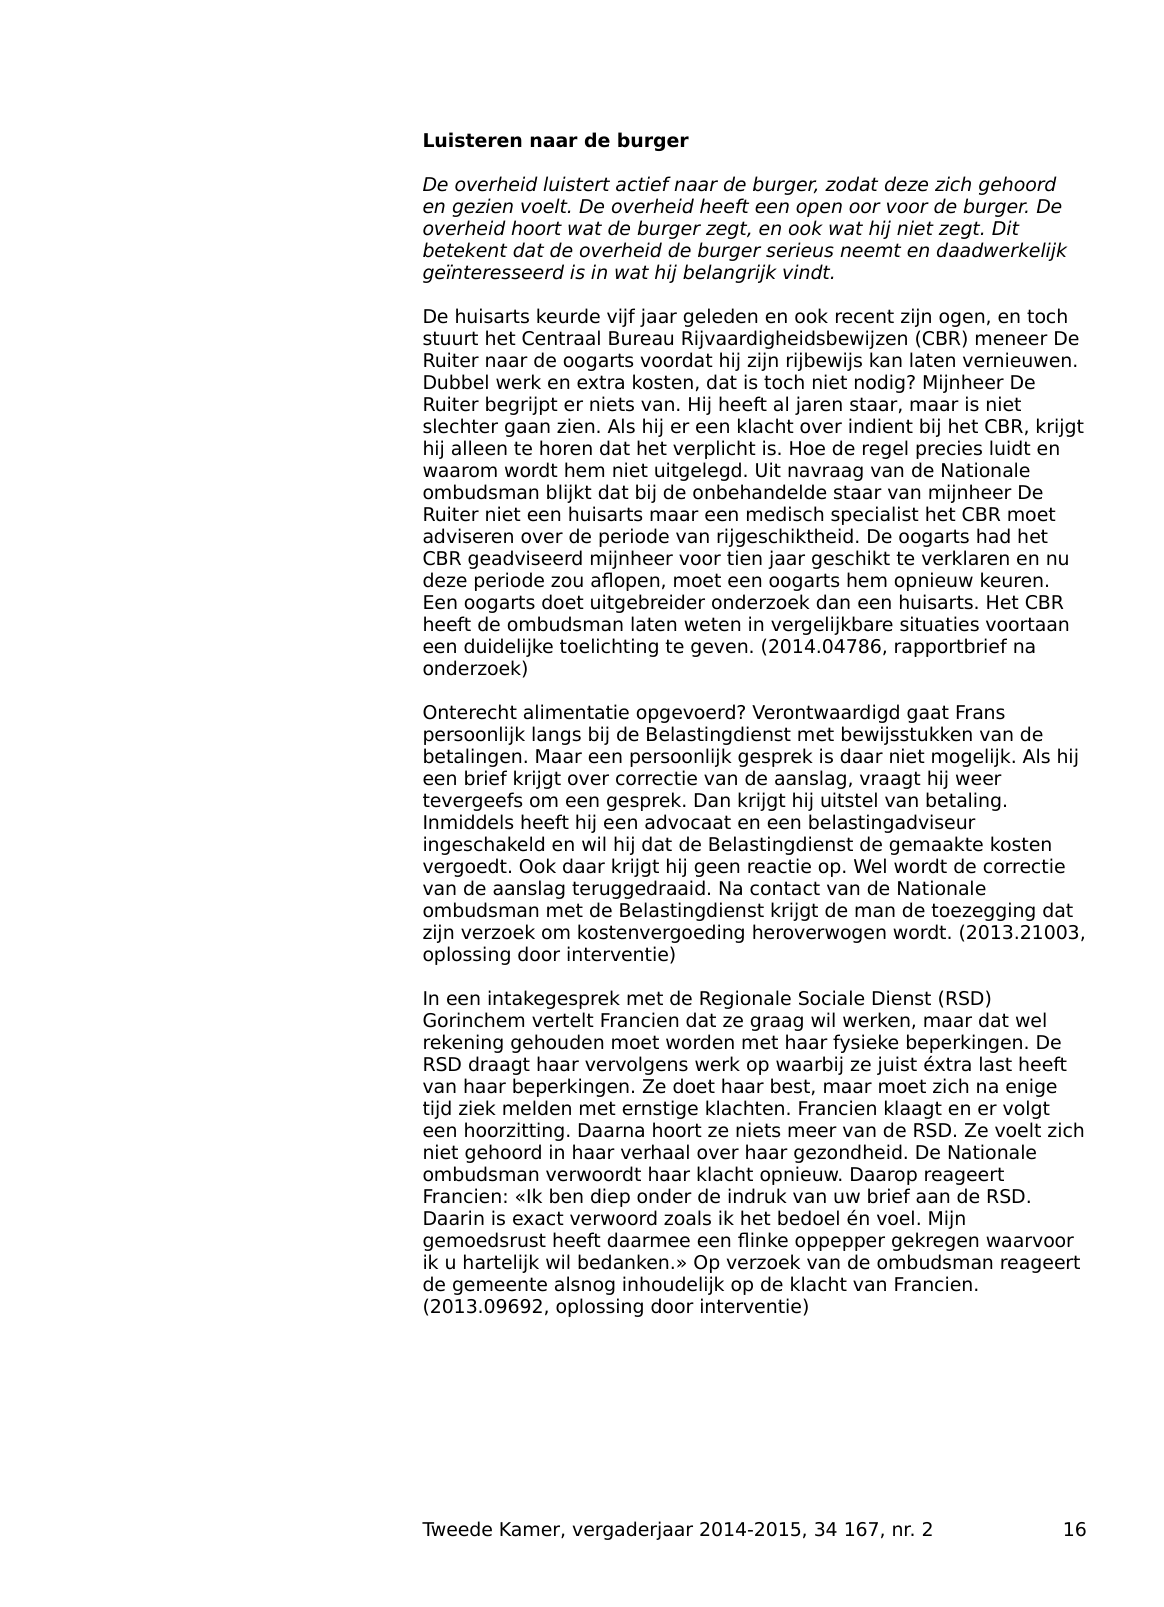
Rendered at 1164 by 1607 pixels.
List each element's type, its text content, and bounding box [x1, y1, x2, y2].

text In een intakegesprek met de Regionale Sociale Dienst (RSD) Gorinchem vertelt Francien dat ze graag wil werken, maar dat wel rekening gehouden moet worden met haar fysieke beperkingen. De RSD draagt haar vervolgens werk op waarbij ze juist éxtra last heeft van haar beperkingen. Ze doet haar best, maar moet zich na enige tijd ziek melden met ernstige klachten. Francien klaagt en er volgt een hoorzitting. Daarna hoort ze niets meer van de RSD. Ze voelt zich niet gehoord in haar verhaal over haar gezondheid. De Nationale ombudsman verwoordt haar klacht opnieuw. Daarop reageert Francien: «Ik ben diep onder de indruk van uw brief aan de RSD. Daarin is exact verwoord zoals ik het bedoel én voel. Mijn gemoedsrust heeft daarmee een flinke oppepper gekregen waarvoor ik u hartelijk wil bedanken.» Op verzoek van de ombudsman reageert de gemeente alsnog inhoudelijk op de klacht van Francien. (2013.09692, oplossing door interventie) [422, 988, 1087, 1318]
subtitle Luisteren naar de burger [422, 130, 1087, 152]
text De huisarts keurde vijf jaar geleden en ook recent zijn ogen, en toch stuurt het Centraal Bureau Rijvaardigheidsbewijzen (CBR) meneer De Ruiter naar de oogarts voordat hij zijn rijbewijs kan laten vernieuwen. Dubbel werk en extra kosten, dat is toch niet nodig? Mijnheer De Ruiter begrijpt er niets van. Hij heeft al jaren staar, maar is niet slechter gaan zien. Als hij er een klacht over indient bij het CBR, krijgt hij alleen te horen dat het verplicht is. Hoe de regel precies luidt en waarom wordt hem niet uitgelegd. Uit navraag van de Nationale ombudsman blijkt dat bij de onbehandelde staar van mijnheer De Ruiter niet een huisarts maar een medisch specialist het CBR moet adviseren over de periode van rijgeschiktheid. De oogarts had het CBR geadviseerd mijnheer voor tien jaar geschikt te verklaren en nu deze periode zou aflopen, moet een oogarts hem opnieuw keuren. Een oogarts doet uitgebreider onderzoek dan een huisarts. Het CBR heeft de ombudsman laten weten in vergelijkbare situaties voortaan een duidelijke toelichting te geven. (2014.04786, rapportbrief na onderzoek) [422, 306, 1087, 680]
text Onterecht alimentatie opgevoerd? Verontwaardigd gaat Frans persoonlijk langs bij de Belastingdienst met bewijsstukken van de betalingen. Maar een persoonlijk gesprek is daar niet mogelijk. Als hij een brief krijgt over correctie van de aanslag, vraagt hij weer tevergeefs om een gesprek. Dan krijgt hij uitstel van betaling. Inmiddels heeft hij een advocaat en een belastingadviseur ingeschakeld en wil hij dat de Belastingdienst de gemaakte kosten vergoedt. Ook daar krijgt hij geen reactie op. Wel wordt de correctie van de aanslag teruggedraaid. Na contact van de Nationale ombudsman met de Belastingdienst krijgt de man de toezegging dat zijn verzoek om kostenvergoeding heroverwogen wordt. (2013.21003, oplossing door interventie) [422, 702, 1087, 966]
text De overheid luistert actief naar de burger, zodat deze zich gehoord en gezien voelt. De overheid heeft een open oor voor de burger. De overheid hoort wat de burger zegt, en ook wat hij niet zegt. Dit betekent dat de overheid de burger serieus neemt en daadwerkelijk geïnteresseerd is in wat hij belangrijk vindt. [422, 174, 1087, 284]
